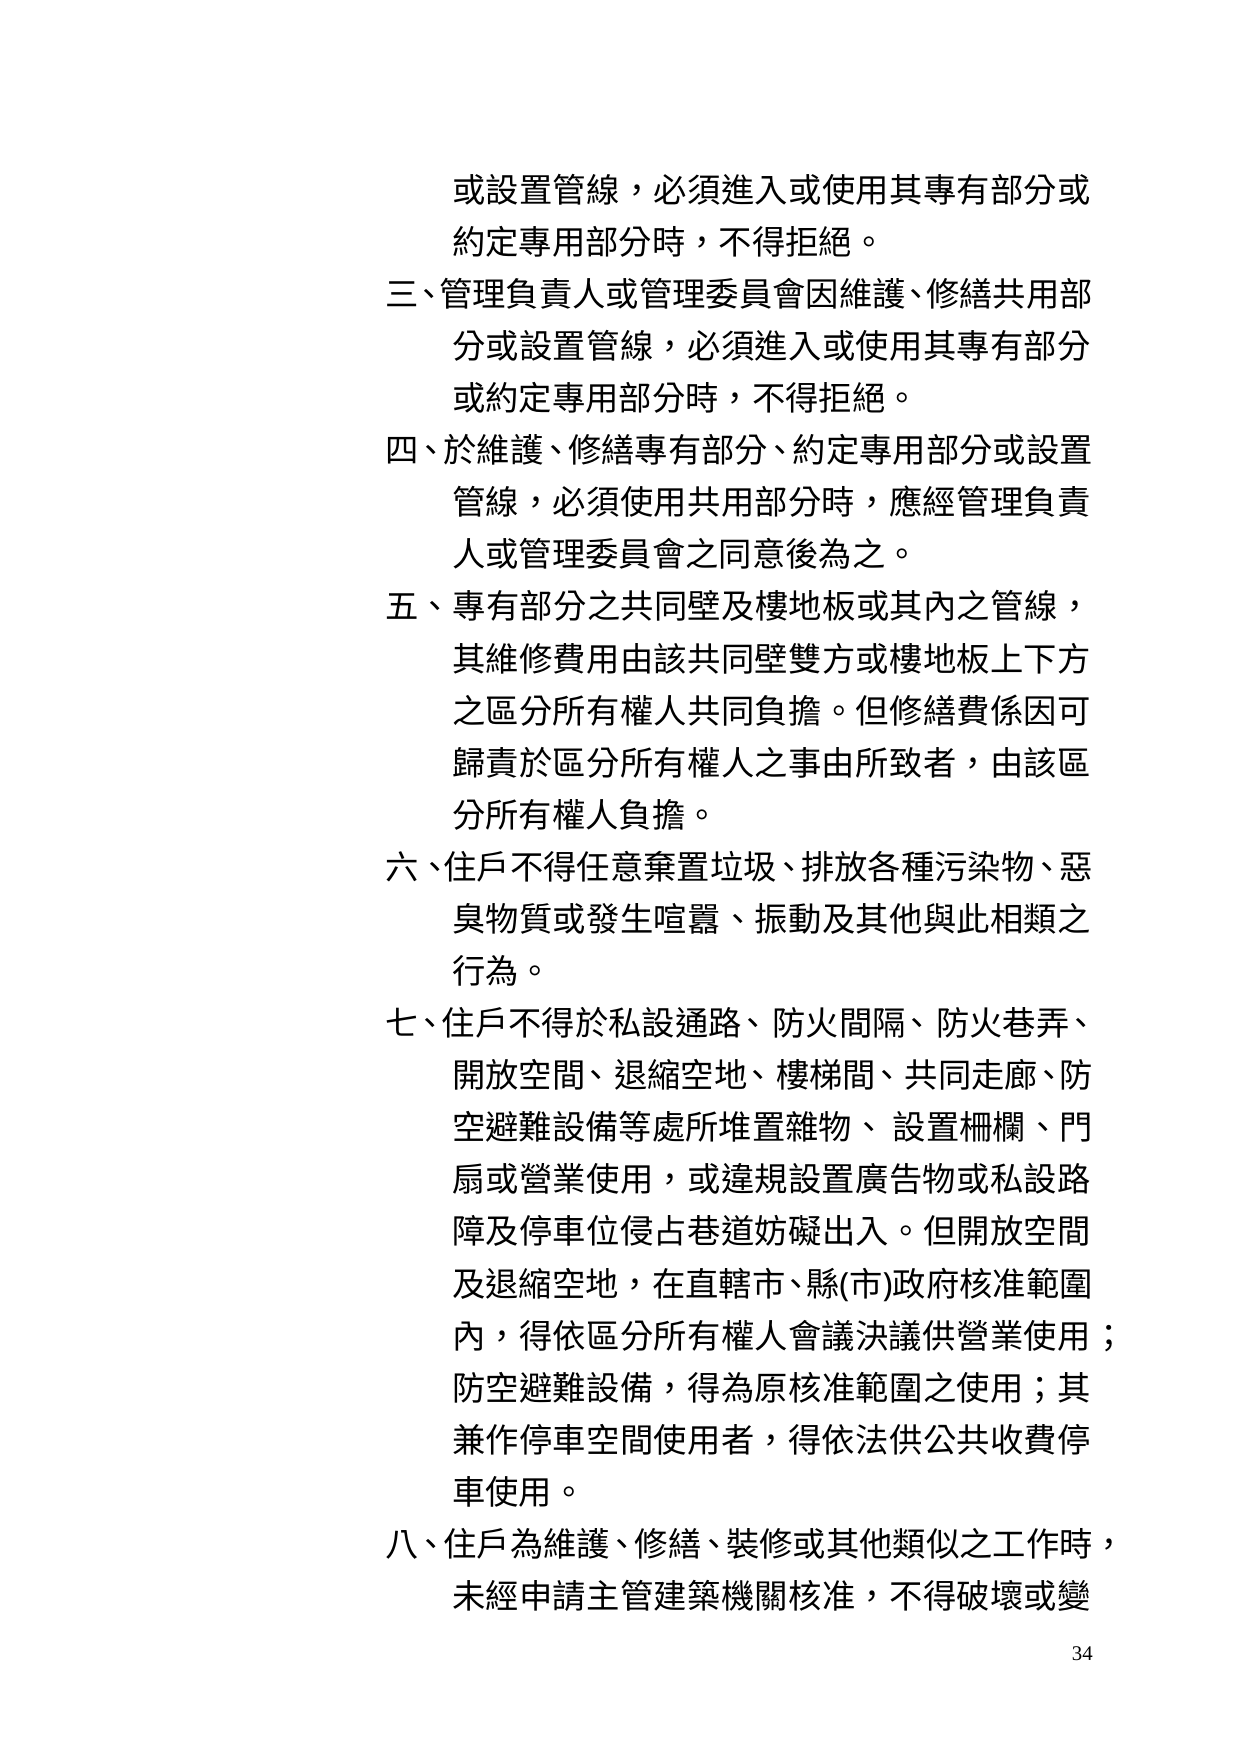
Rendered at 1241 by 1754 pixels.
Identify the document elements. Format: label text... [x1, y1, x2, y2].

text 八、住戶為維護、修繕、裝修或其他類似之工作時，未經申請主管建築機關核准，不得破壞或變更建築物之主要構造。 [385, 1515, 1092, 1619]
text 七、住戶不得於私設通路、 防火間隔、 防火巷弄、開放空間、 退縮空地、 樓梯間、 共同走廊、防空避難設備等處所堆置雜物、 設置柵欄、門扇或營業使用，或違規設置廣告物或私設路障及停車位侵占巷道妨礙出入。但開放空間及退縮空地，在直轄市、縣(市)政府核准範圍內，得依區分所有權人會議決議供營業使用；防空避難設備，得為原核准範圍之使用；其兼作停車空間使用者，得依法供公共收費停車使用。 [385, 994, 1092, 1515]
text 三、管理負責人或管理委員會因維護、修繕共用部分或設置管線，必須進入或使用其專有部分或約定專用部分時，不得拒絕。 [385, 265, 1092, 421]
text 六、住戶不得任意棄置垃圾、排放各種污染物、惡臭物質或發生喧囂、振動及其他與此相類之行為。 [385, 838, 1092, 994]
text 或設置管線，必須進入或使用其專有部分或約定專用部分時，不得拒絕。 [385, 161, 1092, 265]
text 四、於維護、修繕專有部分、約定專用部分或設置管線，必須使用共用部分時，應經管理負責人或管理委員會之同意後為之。 [385, 421, 1092, 577]
text 五、專有部分之共同壁及樓地板或其內之管線，其維修費用由該共同壁雙方或樓地板上下方之區分所有權人共同負擔。但修繕費係因可歸責於區分所有權人之事由所致者，由該區分所有權人負擔。 [385, 577, 1092, 838]
